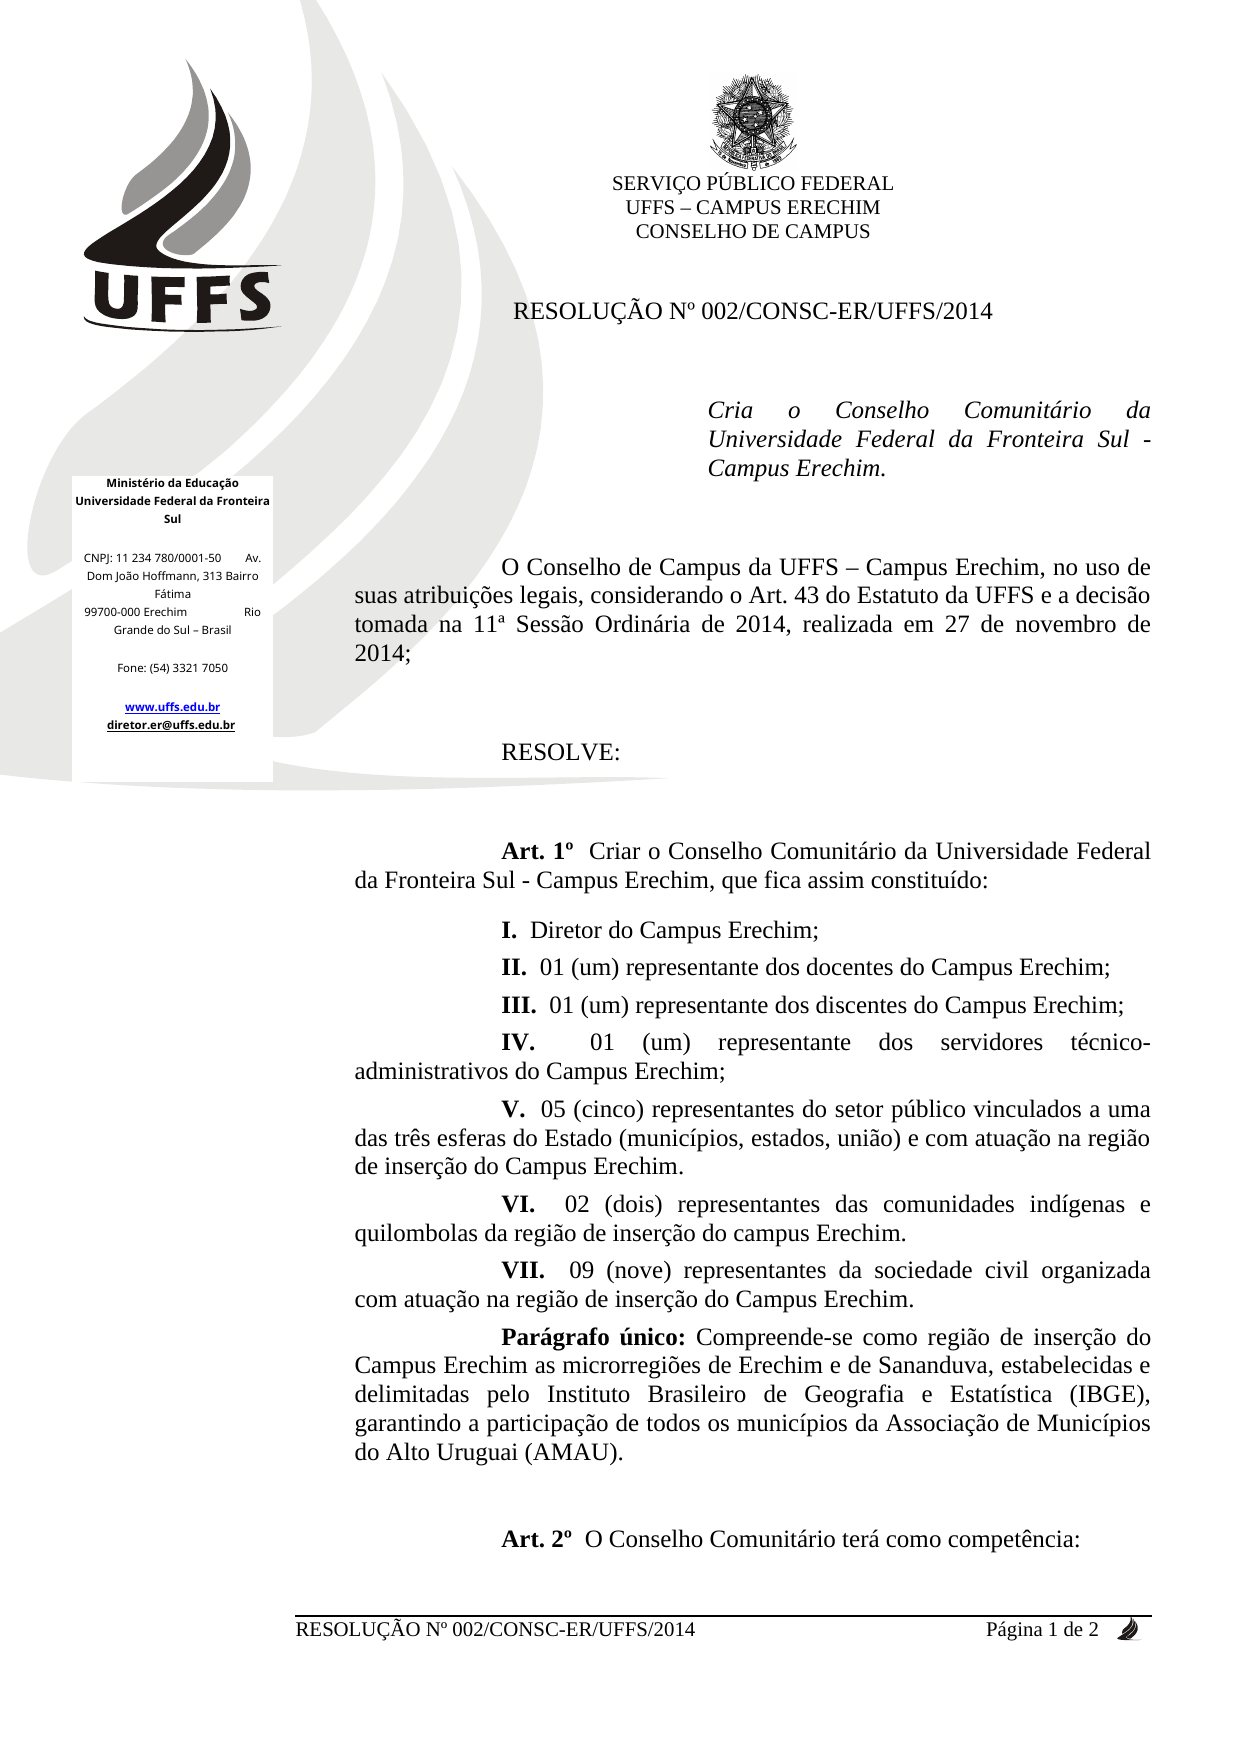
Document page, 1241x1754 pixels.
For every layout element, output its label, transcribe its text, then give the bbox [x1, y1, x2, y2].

text V. 05 (cinco) representantes do setor público vinculados a uma das três esferas do Estado (municípios, estados, união) e com atuação na região de inserção do Campus Erechim. [354, 1094, 1152, 1180]
text VII. 09 (nove) representantes da sociedade civil organizada com atuação na região de inserção do Campus Erechim. [354, 1255, 1152, 1313]
text RESOLUÇÃO Nº 002/CONSC-ER/UFFS/2014 [527, 296, 1152, 325]
text I. Diretor do Campus Erechim; [354, 915, 1152, 943]
text VI. 02 (dois) representantes das comunidades indígenas e quilombolas da região de inserção do campus Erechim. [354, 1189, 1152, 1246]
text IV. 01 (um) representante dos servidores técnico-administrativos do Campus Erechim; [354, 1027, 1152, 1085]
text Art. 2º O Conselho Comunitário terá como competência: [354, 1524, 1152, 1553]
text Parágrafo único: Compreende-se como região de inserção do Campus Erechim as microrregiões de Erechim e de Sananduva, estabelecidas e delimitadas pelo Instituto Brasileiro de Geografia e Estatística (IBGE), garantindo a participação de todos os municípios da Associação de Municípios do Alto Uruguai (AMAU). [354, 1322, 1152, 1465]
text III. 01 (um) representante dos discentes do Campus Erechim; [354, 990, 1152, 1019]
text Cria o Conselho Comunitário da Universidade Federal da Fronteira Sul - Campus Erechim. [707, 395, 1152, 481]
text Art. 1º Criar o Conselho Comunitário da Universidade Federal da Fronteira Sul - Campus Erechim, que fica assim constituído: [354, 836, 1152, 894]
text II. 01 (um) representante dos docentes do Campus Erechim; [354, 952, 1152, 981]
text O Conselho de Campus da UFFS – Campus Erechim, no uso de suas atribuições legais, considerando o Art. 43 do Estatuto da UFFS e a decisão tomada na 11ª Sessão Ordinária de 2014, realizada em 27 de novembro de 2014; [394, 552, 1152, 667]
text RESOLVE: [354, 737, 1152, 766]
